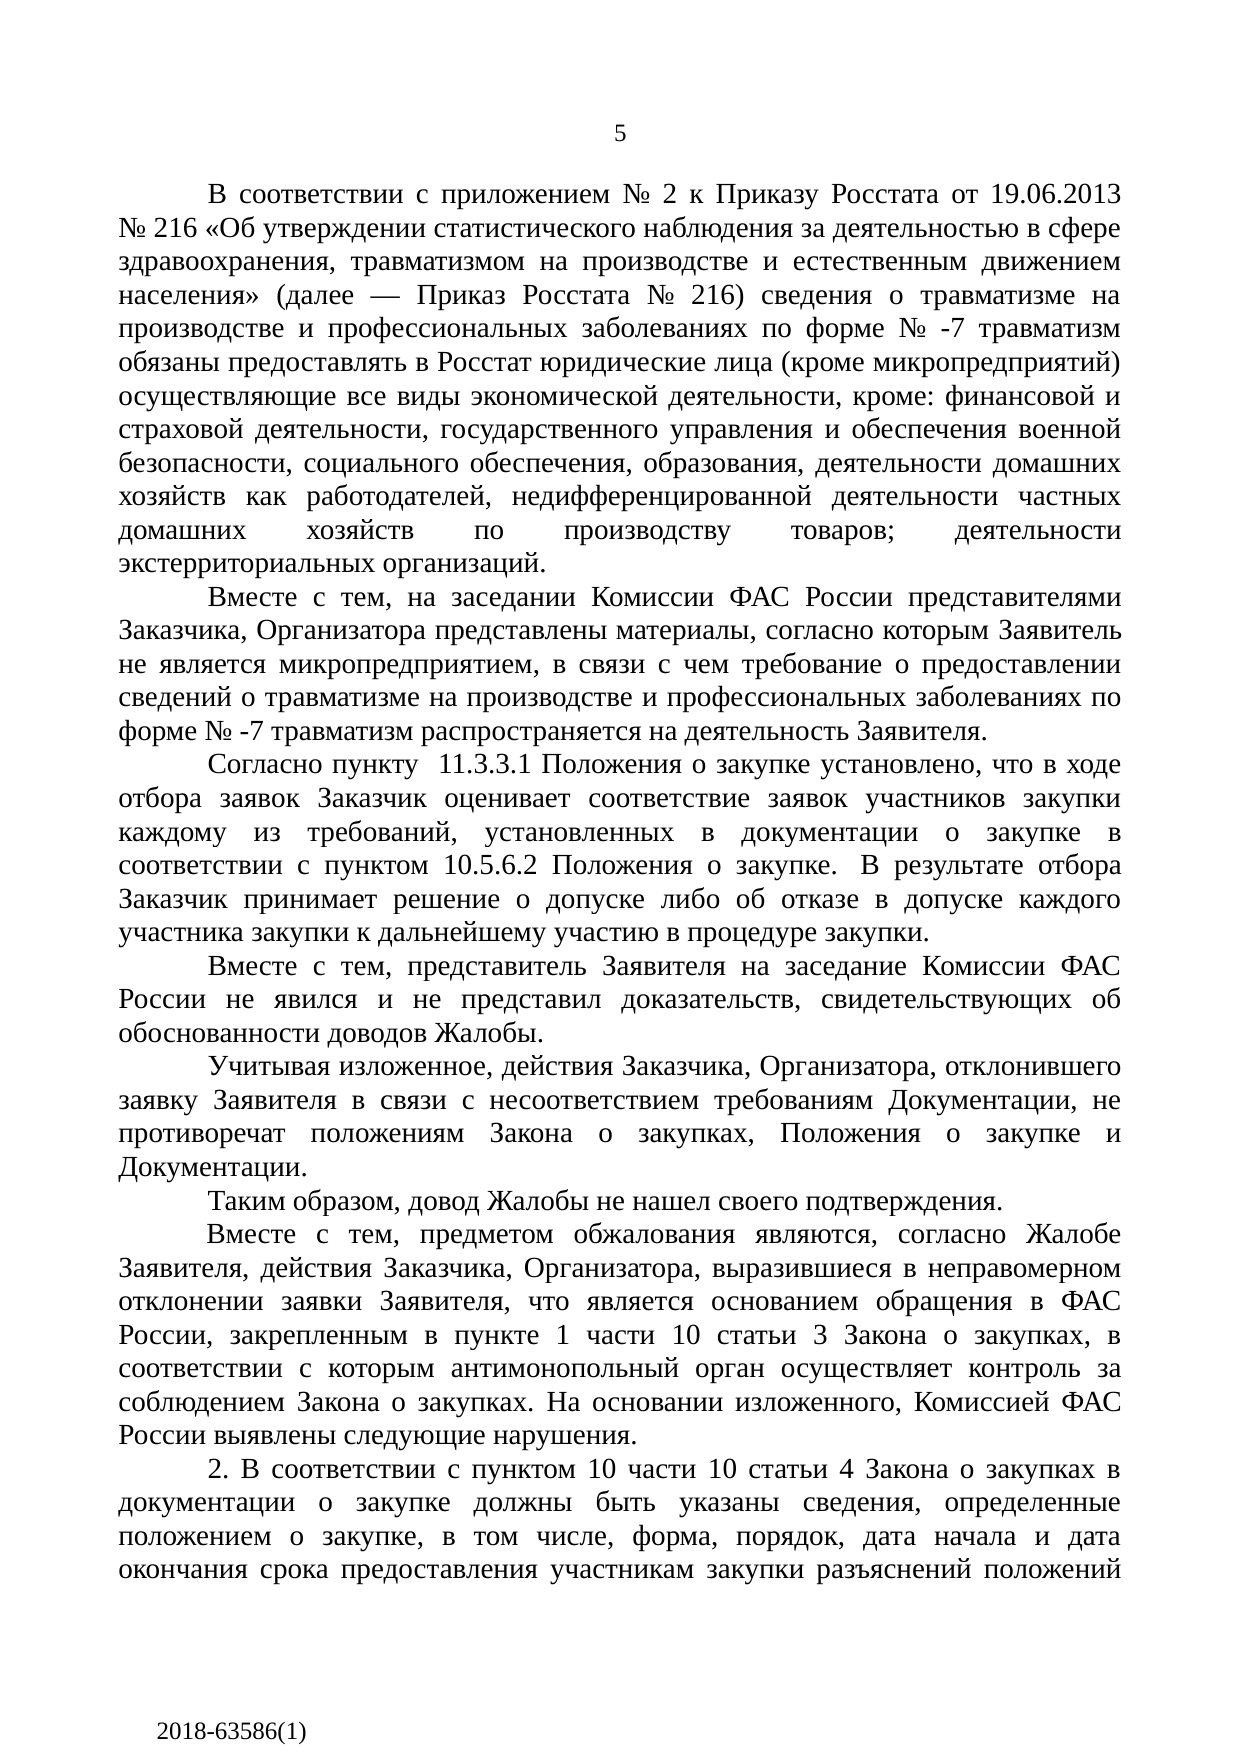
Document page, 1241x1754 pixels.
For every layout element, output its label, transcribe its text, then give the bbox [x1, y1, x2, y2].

text Согласно пункту 11.3.3.1 Положения о закупке установлено, что в ходе отбора заявок Заказчик оценивает соответствие заявок участников закупки каждому из требований, установленных в документации о закупке в соответствии с пунктом 10.5.6.2 Положения о закупке. В результате отбора Заказчик принимает решение о допуске либо об отказе в допуске каждого участника закупки к дальнейшему участию в процедуре закупки. [118, 747, 1122, 948]
text Вместе с тем, на заседании Комиссии ФАС России представителями Заказчика, Организатора представлены материалы, согласно которым Заявитель не является микропредприятием, в связи с чем требование о предоставлении сведений о травматизме на производстве и профессиональных заболеваниях по форме № -7 травматизм распространяется на деятельность Заявителя. [118, 579, 1122, 747]
text Таким образом, довод Жалобы не нашел своего подтверждения. [118, 1183, 1122, 1216]
text 2. В соответствии с пунктом 10 части 10 статьи 4 Закона о закупках в документации о закупке должны быть указаны сведения, определенные положением о закупке, в том числе, форма, порядок, дата начала и дата окончания срока предоставления участникам закупки разъяснений положений [118, 1451, 1122, 1585]
text В соответствии с приложением № 2 к Приказу Росстата от 19.06.2013 № 216 «Об утверждении статистического наблюдения за деятельностью в сфере здравоохранения, травматизмом на производстве и естественным движением населения» (далее — Приказ Росстата № 216) сведения о травматизме на производстве и профессиональных заболеваниях по форме № -7 травматизм обязаны предоставлять в Росстат юридические лица (кроме микропредприятий) осуществляющие все виды экономической деятельности, кроме: финансовой и страховой деятельности, государственного управления и обеспечения военной безопасности, социального обеспечения, образования, деятельности домашних хозяйств как работодателей, недифференцированной деятельности частных домашних хозяйств по производству товаров; деятельности экстерриториальных организаций. [118, 176, 1122, 579]
text Учитывая изложенное, действия Заказчика, Организатора, отклонившего заявку Заявителя в связи с несоответствием требованиям Документации, не противоречат положениям Закона о закупках, Положения о закупке и Документации. [118, 1048, 1122, 1183]
text Вместе с тем, представитель Заявителя на заседание Комиссии ФАС России не явился и не представил доказательств, свидетельствующих об обоснованности доводов Жалобы. [118, 948, 1122, 1048]
text Вместе с тем, предметом обжалования являются, согласно Жалобе Заявителя, действия Заказчика, Организатора, выразившиеся в неправомерном отклонении заявки Заявителя, что является основанием обращения в ФАС России, закрепленным в пункте 1 части 10 статьи 3 Закона о закупках, в соответствии с которым антимонопольный орган осуществляет контроль за соблюдением Закона о закупках. На основании изложенного, Комиссией ФАС России выявлены следующие нарушения. [118, 1216, 1122, 1451]
